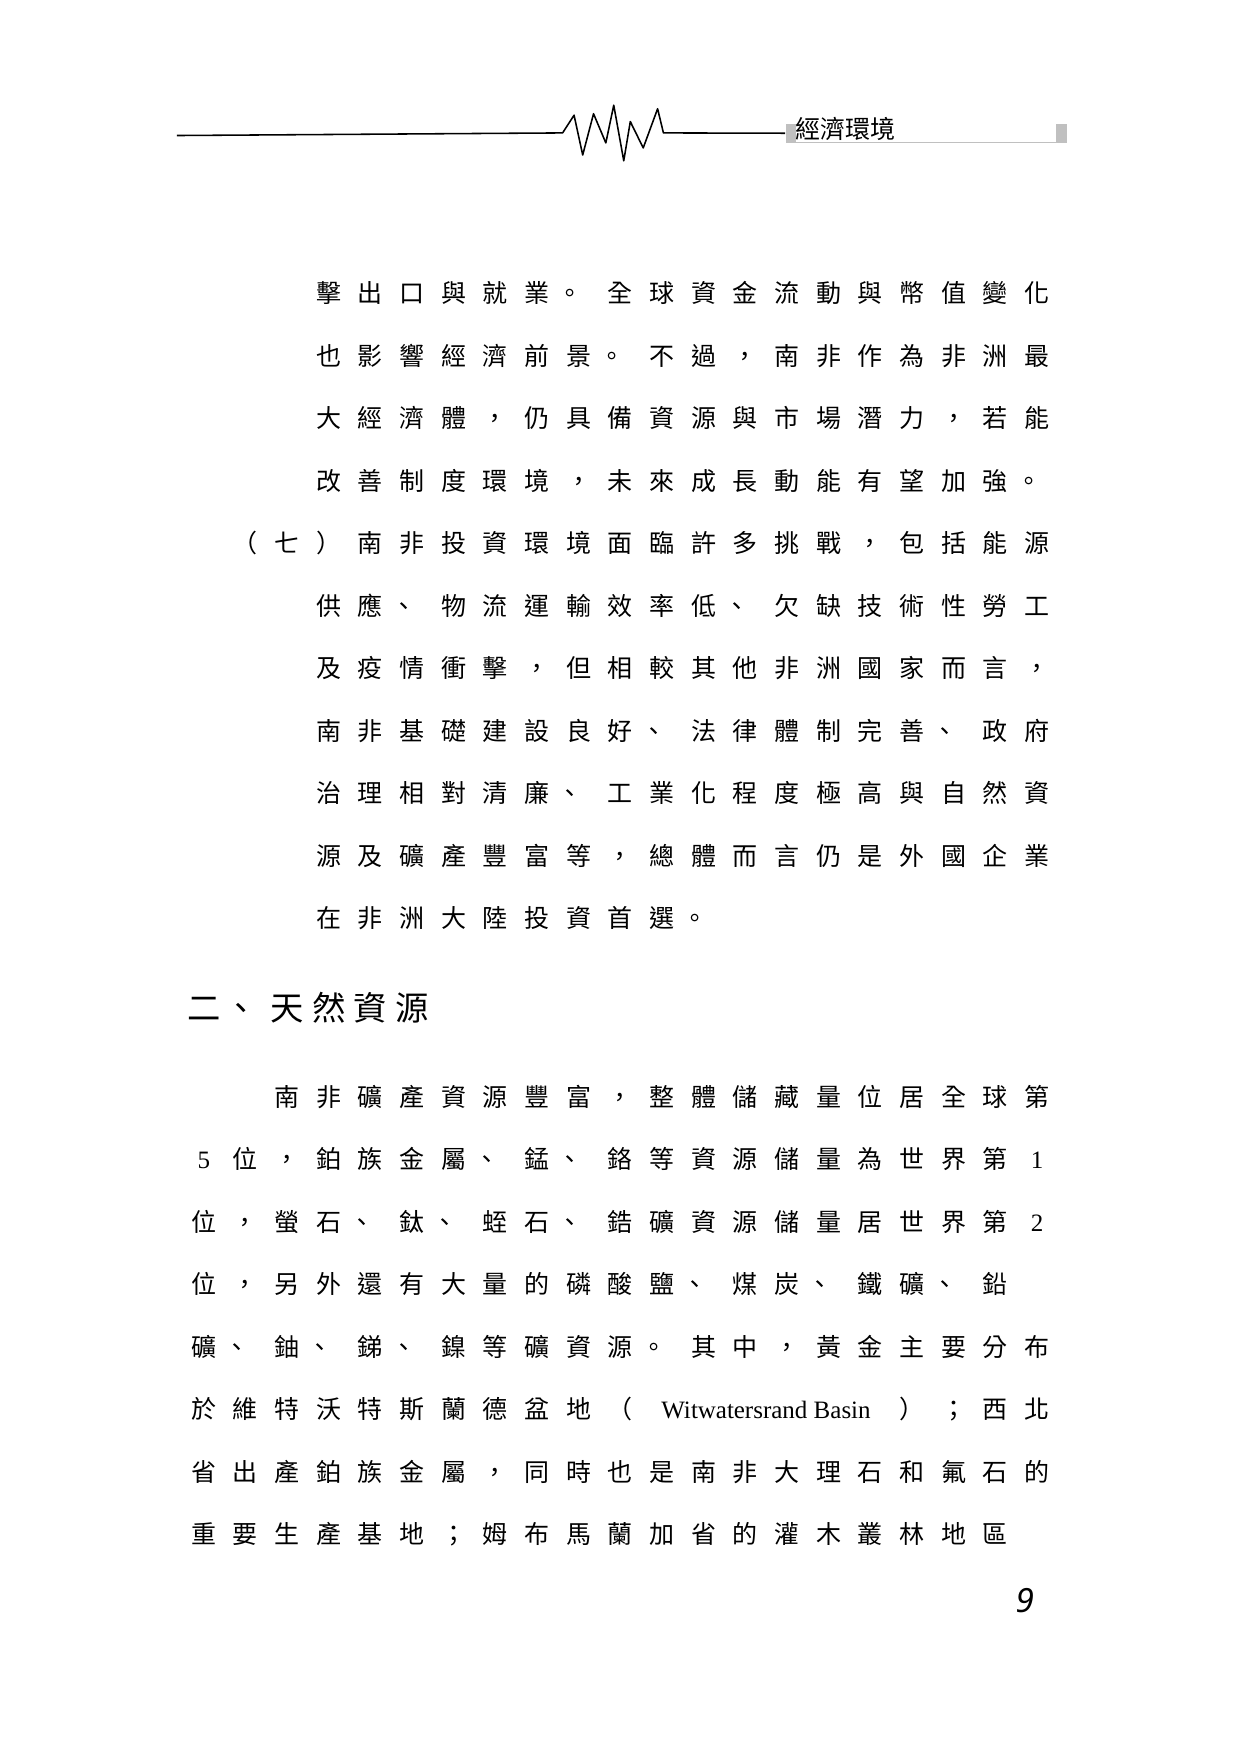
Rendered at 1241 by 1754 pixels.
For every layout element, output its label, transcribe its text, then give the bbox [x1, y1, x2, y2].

text 南非礦產資源豐富，整體儲藏量位居全球第5位，鉑族金屬、錳、鉻等資源儲量為世界第1位，螢石、鈦、蛭石、鋯礦資源儲量居世界第2位，另外還有大量的磷酸鹽、煤炭、鐵礦、鉛礦、鈾、銻、鎳等礦資源。其中，黃金主要分布於維特沃特斯蘭德盆地（Witwatersrand Basin）；西北省出產鉑族金屬，同時也是南非大理石和氟石的重要生產基地；姆布馬蘭加省的灌木叢林地區 [183, 1054, 1058, 1554]
text （七）南非投資環境面臨許多挑戰，包括能源供應、物流運輸效率低、欠缺技術性勞工及疫情衝擊，但相較其他非洲國家而言，南非基礎建設良好、法律體制完善、政府治理相對清廉、工業化程度極高與自然資源及礦產豐富等，總體而言仍是外國企業在非洲大陸投資首選。 [207, 500, 1058, 938]
text 擊出口與就業。全球資金流動與幣值變化也影響經濟前景。不過，南非作為非洲最大經濟體，仍具備資源與市場潛力，若能改善制度環境，未來成長動能有望加強。 [207, 250, 1058, 500]
text 二、天然資源 [183, 964, 1058, 1027]
